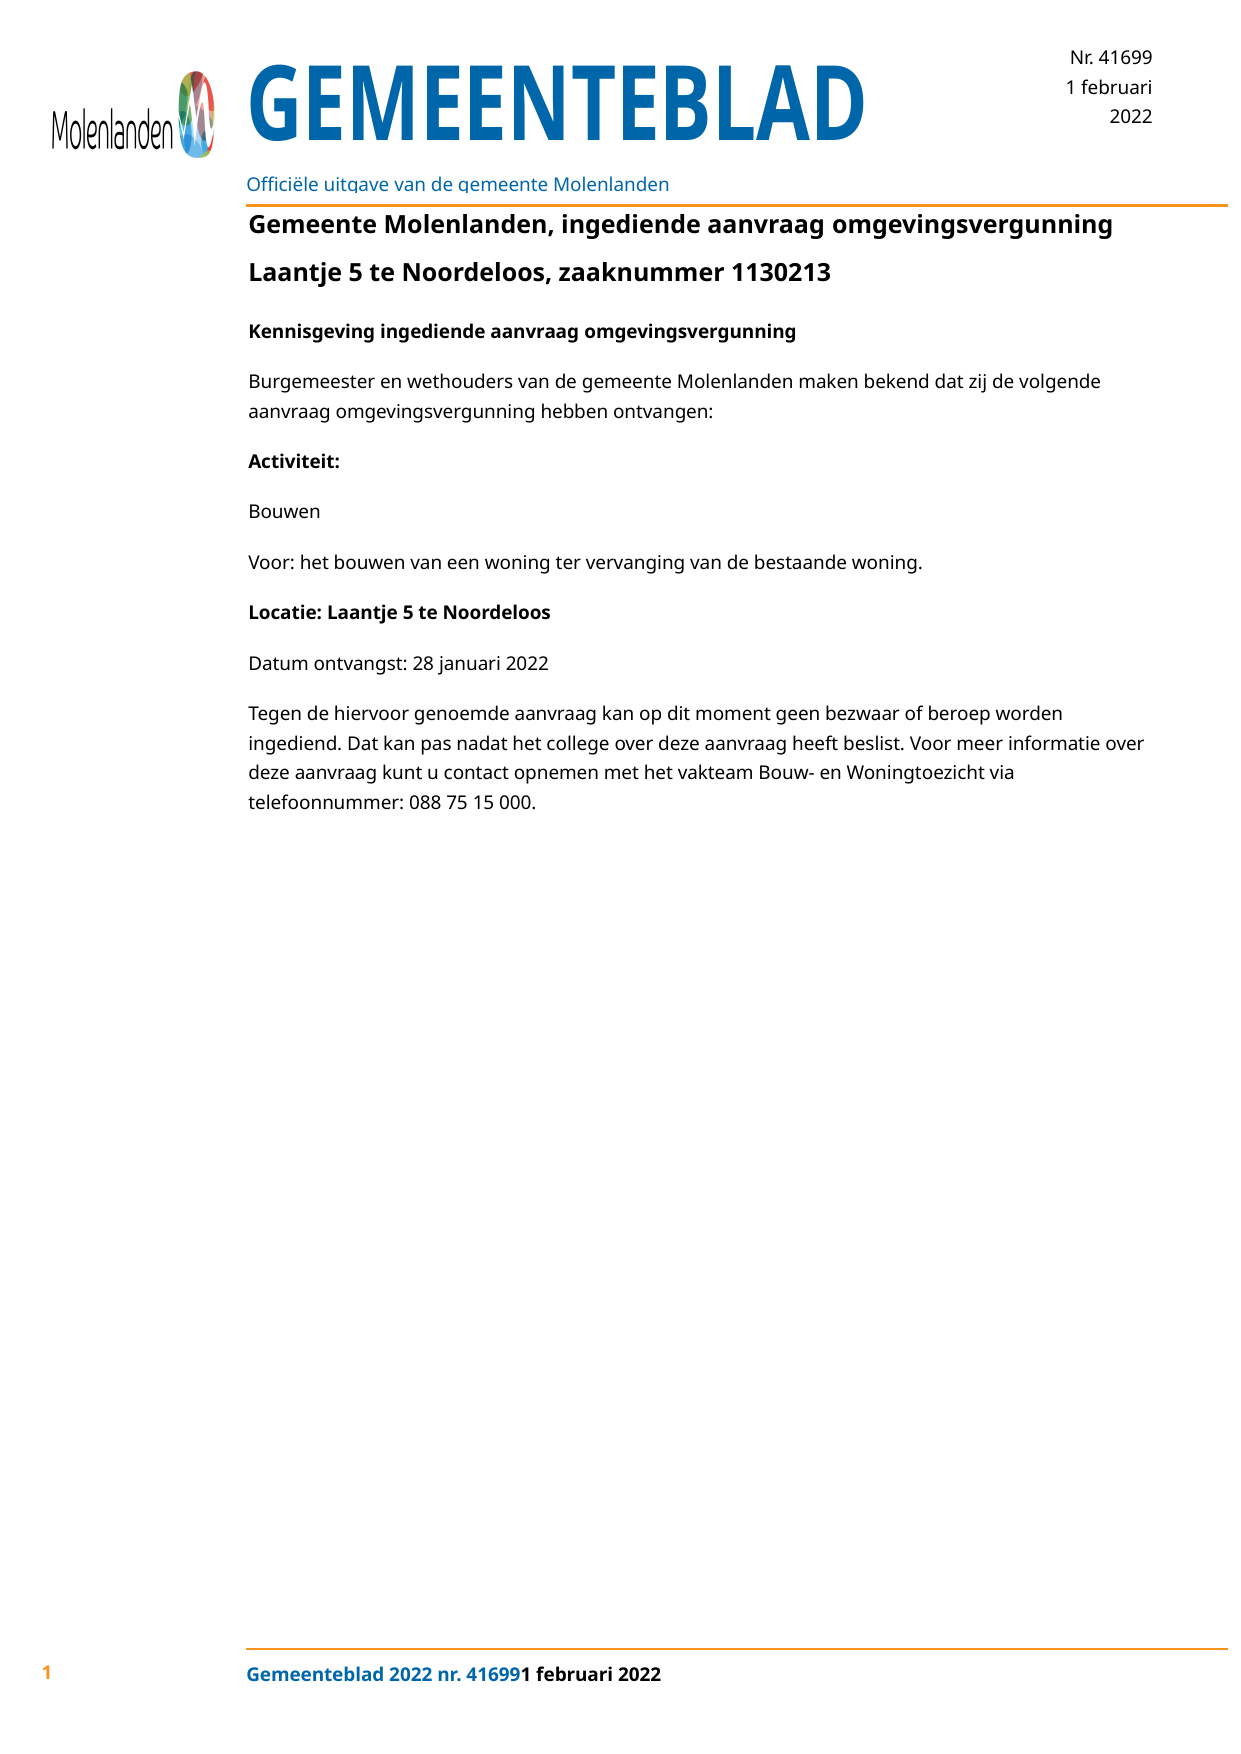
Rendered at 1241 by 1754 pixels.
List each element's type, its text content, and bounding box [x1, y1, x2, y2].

text Tegen de hiervoor genoemde aanvraag kan op dit moment geen bezwaar of beroep worden ingediend. Dat kan pas nadat het college over deze aanvraag heeft beslist. Voor meer informatie over deze aanvraag kunt u contact opnemen met het vakteam Bouw- en Woningtoezicht via telefoonnummer: 088 75 15 000. [248, 700, 1152, 815]
text Gemeente Molenlanden, ingediende aanvraag omgevingsvergunning Laantje 5 te Noordeloos, zaaknummer 1130213 [248, 207, 1152, 288]
text Kennisgeving ingediende aanvraag omgevingsvergunning [248, 318, 1152, 344]
text Locatie: Laantje 5 te Noordeloos [248, 599, 1152, 625]
text Bouwen [248, 499, 1152, 524]
picture [41, 47, 231, 172]
text Activiteit: [248, 448, 1152, 474]
text Datum ontvangst: 28 januari 2022 [248, 650, 1152, 676]
text Voor: het bouwen van een woning ter vervanging van de bestaande woning. [248, 549, 1152, 575]
text Burgemeester en wethouders van de gemeente Molenlanden maken bekend dat zij de volgende aanvraag omgevingsvergunning hebben ontvangen: [248, 368, 1152, 424]
